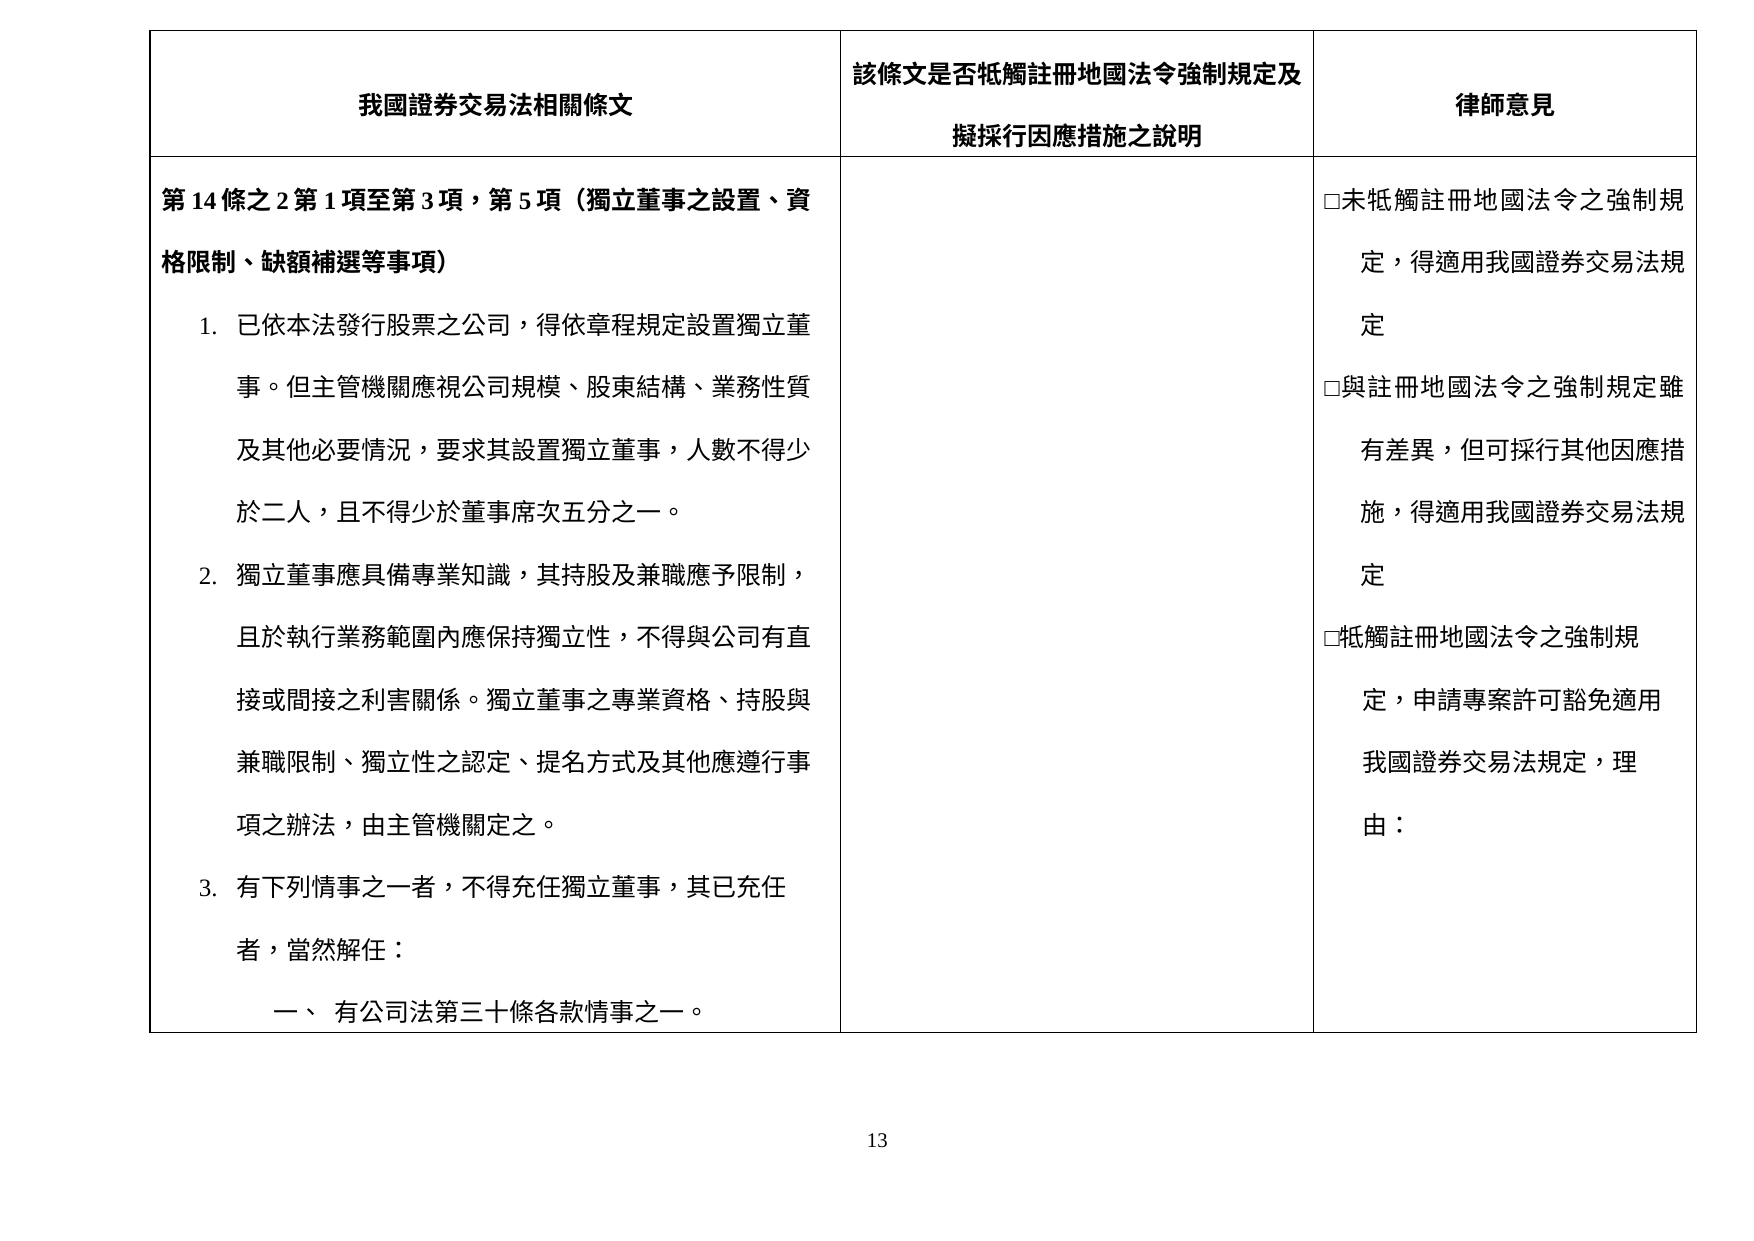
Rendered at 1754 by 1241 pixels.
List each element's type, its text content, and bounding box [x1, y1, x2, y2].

table_header 律師意見 [1314, 31, 1696, 156]
table_header 我國證券交易法相關條文 [151, 31, 840, 156]
table_header 該條文是否牴觸註冊地國法令強制規定及擬採行因應措施之說明 [841, 31, 1313, 156]
table_cell [841, 157, 1313, 1032]
table_cell 第14條之2第1項至第3項，第5項（獨立董事之設置、資格限制、缺額補選等事項） 已依本法發行股票之公司，得依章程規定設置獨立董事。但主管機關應視公司規模、股東結構、業務性質及其他必要情況，要求其設置獨立董事，人數不得少於二人，且不得少於董事席次五分之一。 獨立董事應具備專業知識，其持股及兼職應予限制，且於執行業務範圍內應保持獨立性，不得與公司有直接或間接之利害關係。獨立董事之專業資格、持股與兼職限制、獨立性之認定、提名方式及其他應遵行事項之辦法，由主管機關定之。 有下列情事之一者，不得充任獨立董事，其已充任者，當然解任： 有公司法第三十條各款情事之一。 依公司法第二十七條規定以政府、法人或其代表人當選。 違反依前項所定獨立董事之資格。 獨立董事因故解任，致人數不足第一項或章程規定者，應於最近一次股東會補選之。獨立董事均解任時，公司應自事實發生之日起六十日內，召開股東臨時會補選之。 [151, 157, 840, 1032]
table_cell □未牴觸註冊地國法令之強制規定，得適用我國證券交易法規定 □與註冊地國法令之強制規定雖有差異，但可採行其他因應措施，得適用我國證券交易法規定 □牴觸註冊地國法令之強制規定，申請專案許可豁免適用我國證券交易法規定，理由： [1314, 157, 1696, 1032]
